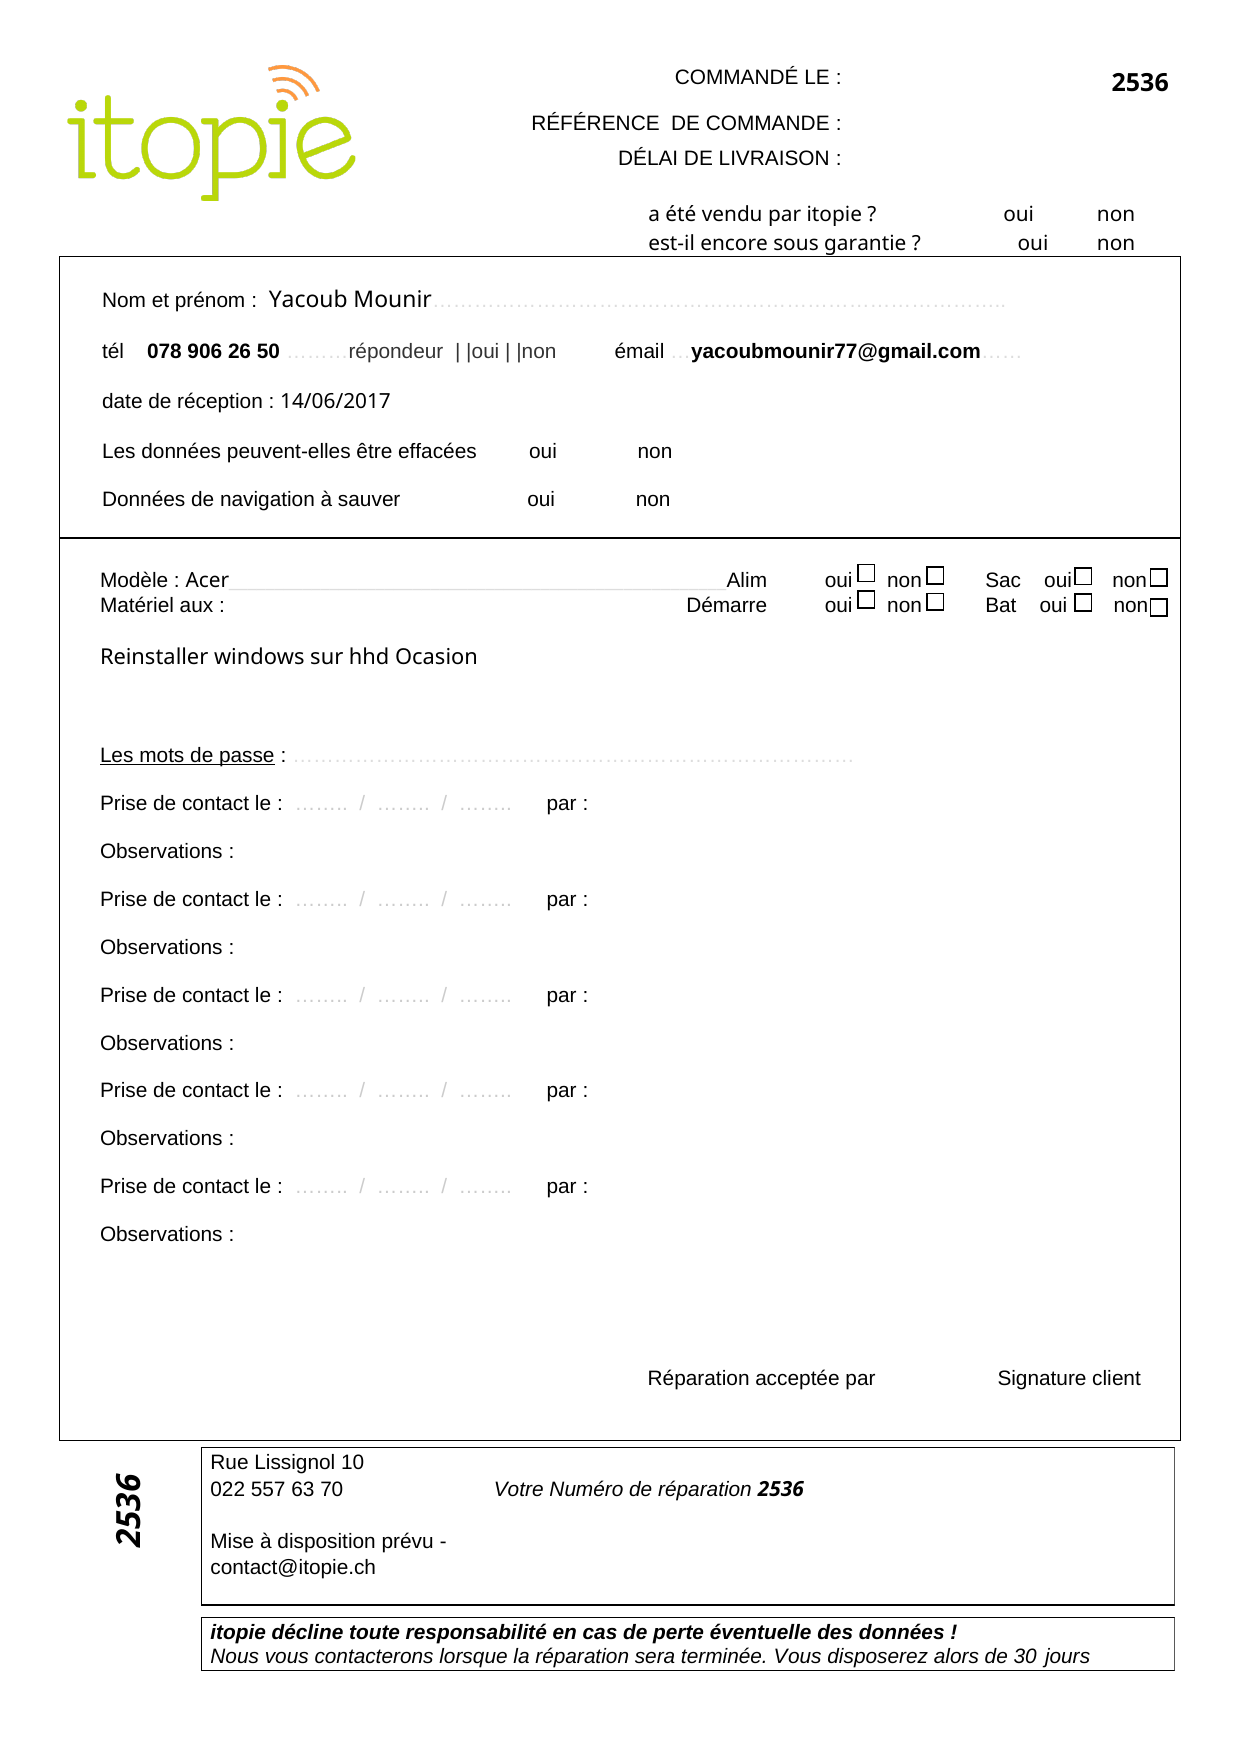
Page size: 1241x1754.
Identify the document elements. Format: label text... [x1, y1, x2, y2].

table_header 2536 [59, 1441, 195, 1677]
text Données de navigation à sauver oui non [60, 484, 1180, 511]
text Modèle : Acer Alim oui non Sac oui non [879, 562, 925, 590]
table_header COMMANDÉ LE : [490, 59, 847, 104]
text Nom et prénom : Yacoub Mounir……………………………………………………………………….. [60, 280, 1180, 314]
text Modèle : Acer Alim oui non Sac oui non [60, 562, 856, 590]
text Réparation acceptée par Signature client [60, 1363, 1180, 1390]
text Prise de contact le : …….. / …….. / …….. par : [60, 788, 1180, 815]
text tél 078 906 26 50 ………répondeur | |oui | |non émail …yacoubmounir77@gmail.com…… [60, 335, 1180, 362]
text Prise de contact le : …….. / …….. / …….. par : [60, 979, 1180, 1006]
text Prise de contact le : …….. / …….. / …….. par : [60, 1075, 1180, 1102]
text a été vendu par itopie ? oui non [59, 199, 1181, 228]
table_cell [847, 140, 1180, 175]
text date de réception : 14/06/2017 [60, 383, 1180, 415]
text Observations : [60, 931, 1180, 958]
table_cell DÉLAI DE LIVRAISON : [490, 140, 847, 175]
table_header Rue Lissignol 10 022 557 63 70 Votre Numéro de réparation 2536 Mise à disposition prévu - contact@itopie.ch [195, 1441, 1180, 1611]
table_cell RÉFÉRENCE DE COMMANDE : [490, 105, 847, 140]
picture [67, 65, 356, 201]
text Observations : [60, 1219, 1180, 1246]
text Modèle : Acer Alim oui non Sac oui non [948, 562, 1180, 590]
text Observations : [60, 1027, 1180, 1054]
table_header 2536 [847, 59, 1180, 104]
text Les données peuvent-elles être effacées oui non [60, 436, 1180, 463]
table_cell [847, 105, 1180, 140]
table_cell itopie décline toute responsabilité en cas de perte éventuelle des données ! Nous vous contacterons lorsque la réparation sera terminée. Vous disposerez alors de 30 jours [195, 1611, 1180, 1677]
text Observations : [60, 1123, 1180, 1150]
text Les mots de passe : ……………………………………………………………………… [60, 740, 1180, 767]
text Prise de contact le : …….. / …….. / …….. par : [60, 1171, 1180, 1198]
text est-il encore sous garantie ? oui non [59, 228, 1181, 256]
text Observations : [60, 836, 1180, 863]
text Prise de contact le : …….. / …….. / …….. par : [60, 883, 1180, 911]
text Matériel aux : Démarre oui non Bat oui non [60, 590, 1180, 617]
text Reinstaller windows sur hhd Ocasion [60, 638, 1180, 671]
